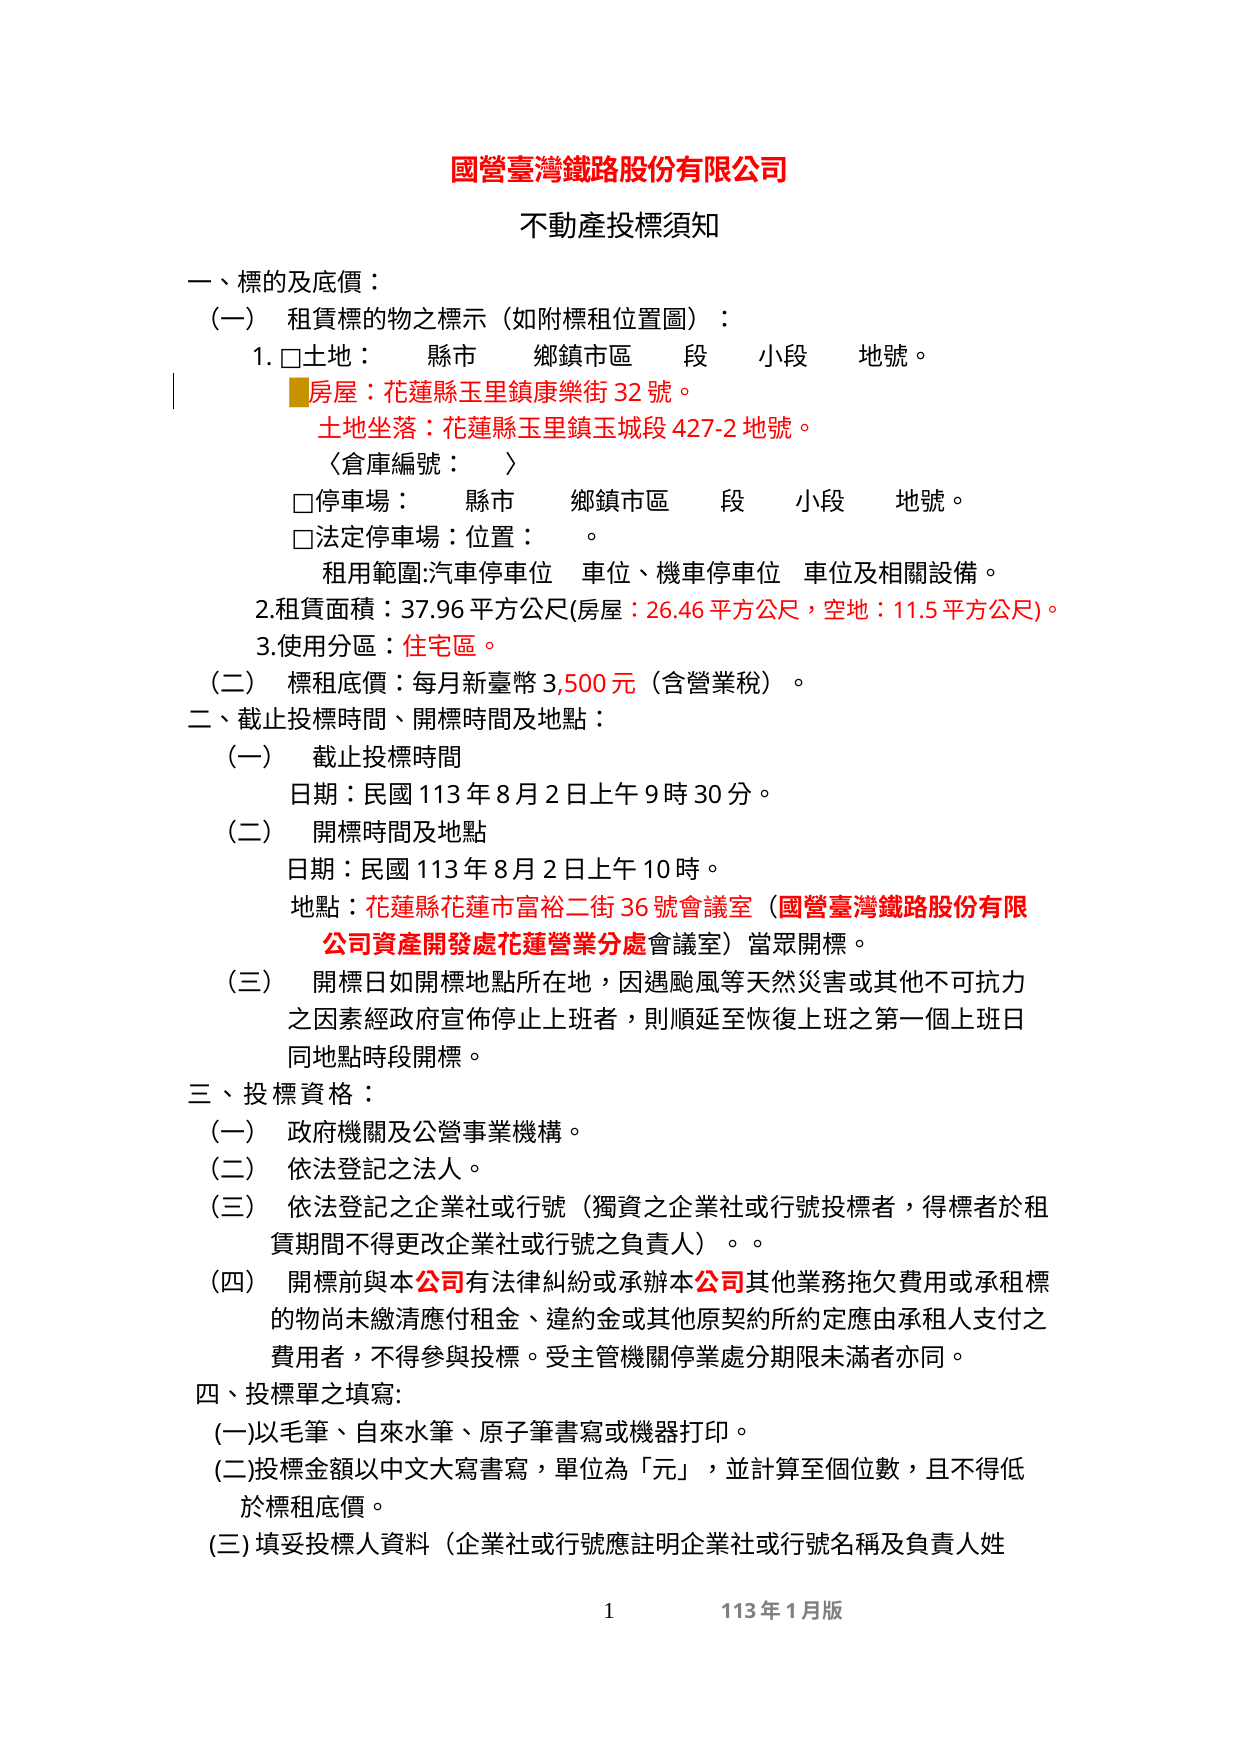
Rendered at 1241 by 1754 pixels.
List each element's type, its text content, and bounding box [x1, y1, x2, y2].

text 一、標的及底價： [187, 262, 1053, 299]
text 四、投標單之填寫: [195, 1374, 1053, 1411]
text 於標租底價。 [195, 1486, 1053, 1524]
list 標租底價：每月新臺幣3,500元（含營業稅）。 [195, 662, 1051, 700]
text □停車場： 縣市 鄉鎮市區 段 小段 地號。 [291, 481, 1053, 517]
list 政府機關及公營事業機構。 [195, 1111, 1051, 1149]
text □法定停車場：位置： 。 [252, 517, 1053, 554]
text 三、投標資格： [187, 1074, 1053, 1111]
text 3.使用分區：住宅區。 [234, 626, 1053, 662]
list 截止投標時間 [212, 736, 1028, 774]
text 租用範圍:汽車停車位 車位、機車停車位 車位及相關設備。 [320, 554, 1053, 590]
list 開標前與本公司有法律糾紛或承辦本公司其他業務拖欠費用或承租標的物尚未繳清應付租金、違約金或其他原契約所約定應由承租人支付之費用者，不得參與投標。受主管機關停業處分期限未滿者亦同。 [195, 1261, 1051, 1374]
list 開標日如開標地點所在地，因遇颱風等天然災害或其他不可抗力之因素經政府宣佈停止上班者，則順延至恢復上班之第一個上班日同地點時段開標。 [212, 961, 1028, 1074]
text 二、截止投標時間、開標時間及地點： [187, 700, 1053, 736]
text 公司資產開發處花蓮營業分處會議室）當眾開標。 [271, 924, 1053, 961]
text (二)投標金額以中文大寫書寫，單位為「元」，並計算至個位數，且不得低 [195, 1449, 1053, 1486]
text (三) 填妥投標人資料（企業社或行號應註明企業社或行號名稱及負責人姓 [189, 1524, 1053, 1561]
text █房屋：花蓮縣玉里鎮康樂街32號。 [289, 372, 1053, 409]
list 租賃標的物之標示（如附標租位置圖）： [195, 299, 1051, 336]
text 日期：民國113年8月2日上午9時30分。 [262, 774, 1053, 811]
list 依法登記之法人。 [195, 1149, 1051, 1186]
text 〈倉庫編號： 〉 [254, 445, 1053, 481]
text 地點：花蓮縣花蓮市富裕二街36號會議室（國營臺灣鐵路股份有限 [271, 886, 1053, 924]
text 日期：民國113年8月2日上午10時。 [263, 849, 1053, 886]
text 不動產投標須知 [187, 206, 1053, 244]
text 2.租賃面積：37.96平方公尺(房屋：26.46平方公尺，空地：11.5平方公尺)。 [234, 590, 1053, 626]
list 依法登記之企業社或行號（獨資之企業社或行號投標者，得標者於租賃期間不得更改企業社或行號之負責人）。。 [195, 1186, 1051, 1261]
text 1. □土地： 縣市 鄉鎮市區 段 小段 地號。 [251, 336, 1053, 372]
list 開標時間及地點 [212, 811, 1028, 849]
text 土地坐落：花蓮縣玉里鎮玉城段427-2地號。 [317, 409, 1053, 445]
text 國營臺灣鐵路股份有限公司 [187, 150, 1053, 187]
text (一)以毛筆、自來水筆、原子筆書寫或機器打印。 [195, 1411, 1053, 1449]
